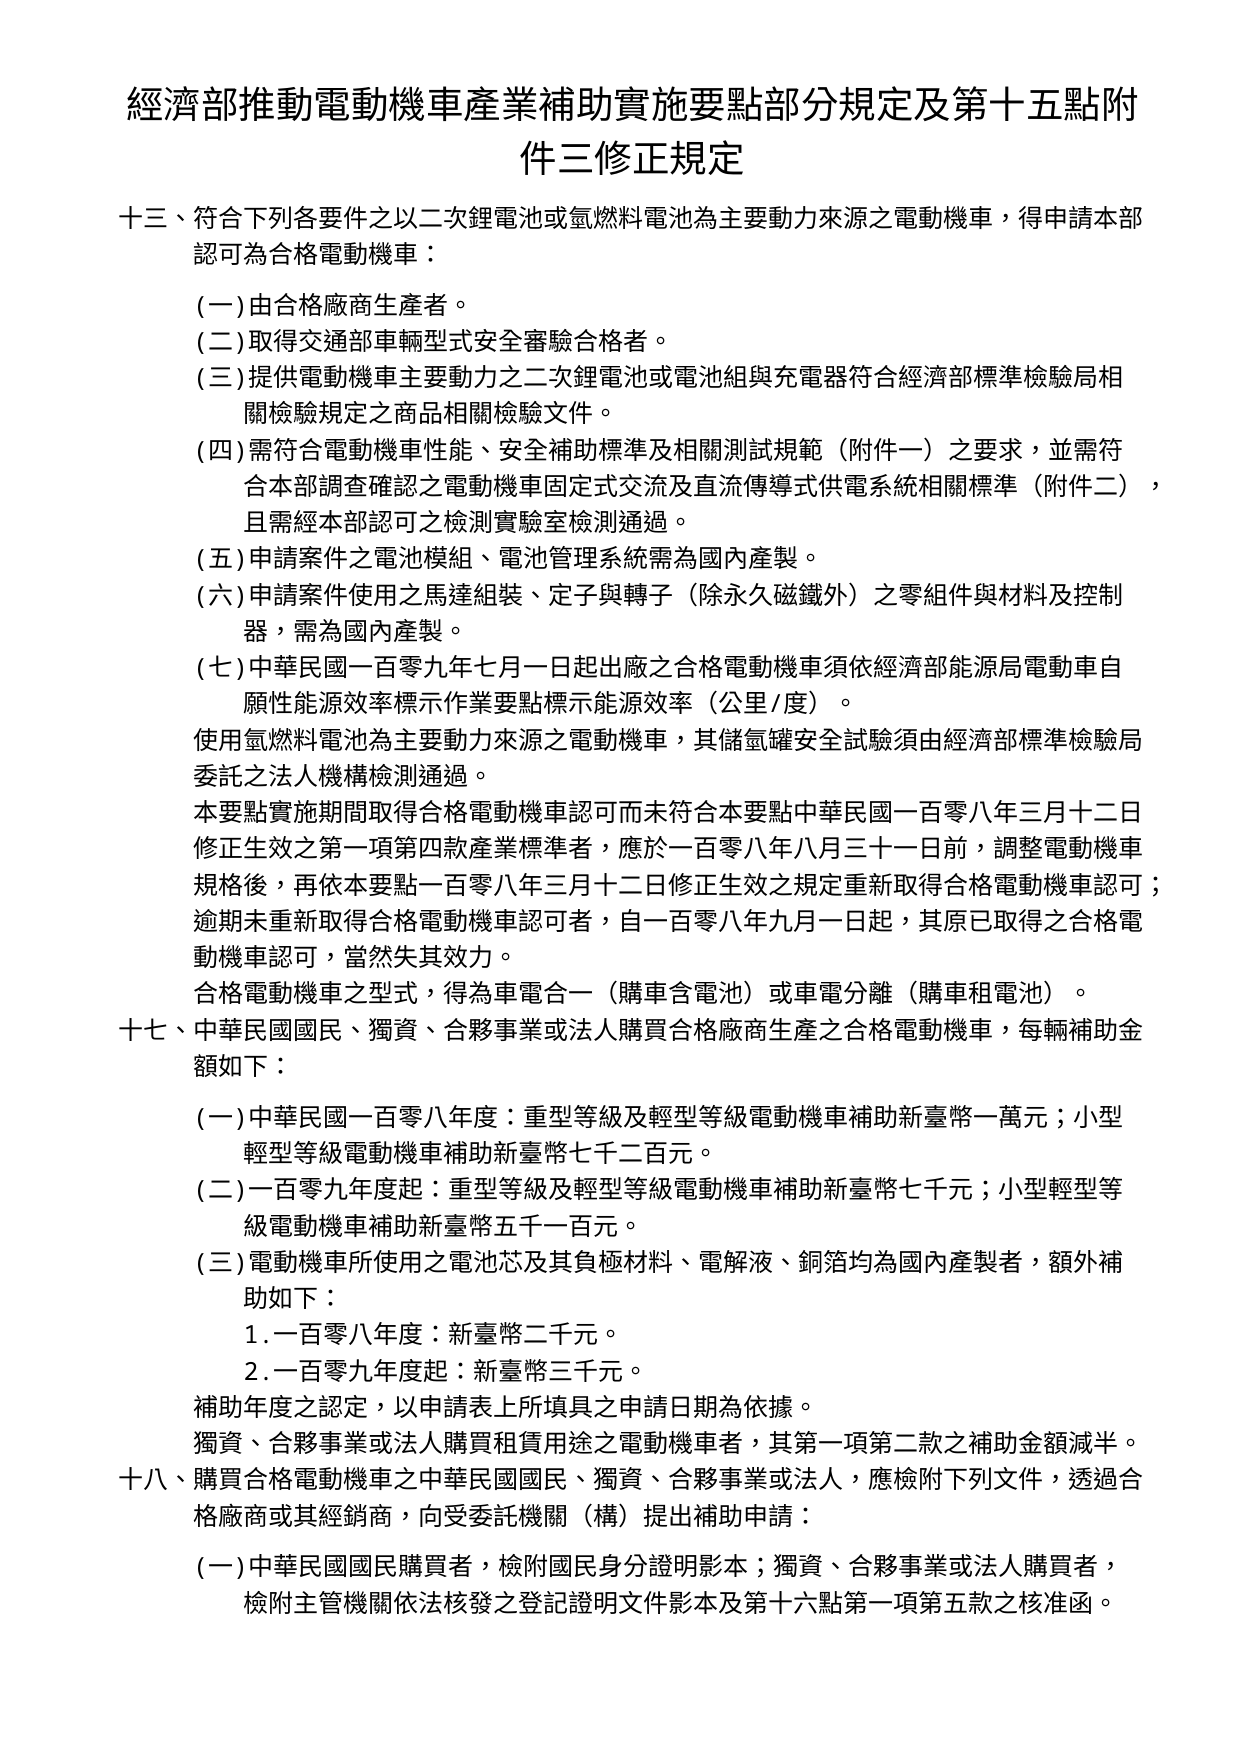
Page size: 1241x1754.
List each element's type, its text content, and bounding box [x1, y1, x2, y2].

text 2.一百零九年度起：新臺幣三千元。 [243, 1351, 1146, 1387]
text 本要點實施期間取得合格電動機車認可而未符合本要點中華民國一百零八年三月十二日修正生效之第一項第四款產業標準者，應於一百零八年八月三十一日前，調整電動機車規格後，再依本要點一百零八年三月十二日修正生效之規定重新取得合格電動機車認可；逾期未重新取得合格電動機車認可者，自一百零八年九月一日起，其原已取得之合格電動機車認可，當然失其效力。 [193, 793, 1146, 974]
text (四)需符合電動機車性能、安全補助標準及相關測試規範（附件一）之要求，並需符合本部調查確認之電動機車固定式交流及直流傳導式供電系統相關標準（附件二），且需經本部認可之檢測實驗室檢測通過。 [193, 430, 1146, 539]
text 十三、符合下列各要件之以二次鋰電池或氫燃料電池為主要動力來源之電動機車，得申請本部認可為合格電動機車： [118, 198, 1146, 271]
text (七)中華民國一百零九年七月一日起出廠之合格電動機車須依經濟部能源局電動車自願性能源效率標示作業要點標示能源效率（公里/度）。 [193, 648, 1146, 720]
text 十七、中華民國國民、獨資、合夥事業或法人購買合格廠商生產之合格電動機車，每輛補助金額如下： [118, 1010, 1146, 1083]
text (五)申請案件之電池模組、電池管理系統需為國內產製。 [193, 539, 1146, 575]
text (一)由合格廠商生產者。 [193, 285, 1146, 321]
text (二)一百零九年度起：重型等級及輕型等級電動機車補助新臺幣七千元；小型輕型等級電動機車補助新臺幣五千一百元。 [193, 1170, 1146, 1242]
text 補助年度之認定，以申請表上所填具之申請日期為依據。 [193, 1387, 1146, 1423]
text (二)取得交通部車輛型式安全審驗合格者。 [193, 321, 1146, 358]
text (三)提供電動機車主要動力之二次鋰電池或電池組與充電器符合經濟部標準檢驗局相關檢驗規定之商品相關檢驗文件。 [193, 358, 1146, 430]
text (六)申請案件使用之馬達組裝、定子與轉子（除永久磁鐵外）之零組件與材料及控制器，需為國內產製。 [193, 575, 1146, 648]
text 經濟部推動電動機車產業補助實施要點部分規定及第十五點附件三修正規定 [118, 75, 1146, 183]
text 十八、購買合格電動機車之中華民國國民、獨資、合夥事業或法人，應檢附下列文件，透過合格廠商或其經銷商，向受委託機關（構）提出補助申請： [118, 1460, 1146, 1532]
text (一)中華民國一百零八年度：重型等級及輕型等級電動機車補助新臺幣一萬元；小型輕型等級電動機車補助新臺幣七千二百元。 [193, 1097, 1146, 1170]
text (三)電動機車所使用之電池芯及其負極材料、電解液、銅箔均為國內產製者，額外補助如下： [193, 1242, 1146, 1315]
text 合格電動機車之型式，得為車電合一（購車含電池）或車電分離（購車租電池）。 [193, 974, 1146, 1010]
text 1.一百零八年度：新臺幣二千元。 [243, 1315, 1146, 1351]
text 獨資、合夥事業或法人購買租賃用途之電動機車者，其第一項第二款之補助金額減半。 [193, 1423, 1146, 1460]
text 使用氫燃料電池為主要動力來源之電動機車，其儲氫罐安全試驗須由經濟部標準檢驗局委託之法人機構檢測通過。 [193, 720, 1146, 793]
text (一)中華民國國民購買者，檢附國民身分證明影本；獨資、合夥事業或法人購買者，檢附主管機關依法核發之登記證明文件影本及第十六點第一項第五款之核准函。 [193, 1547, 1146, 1619]
